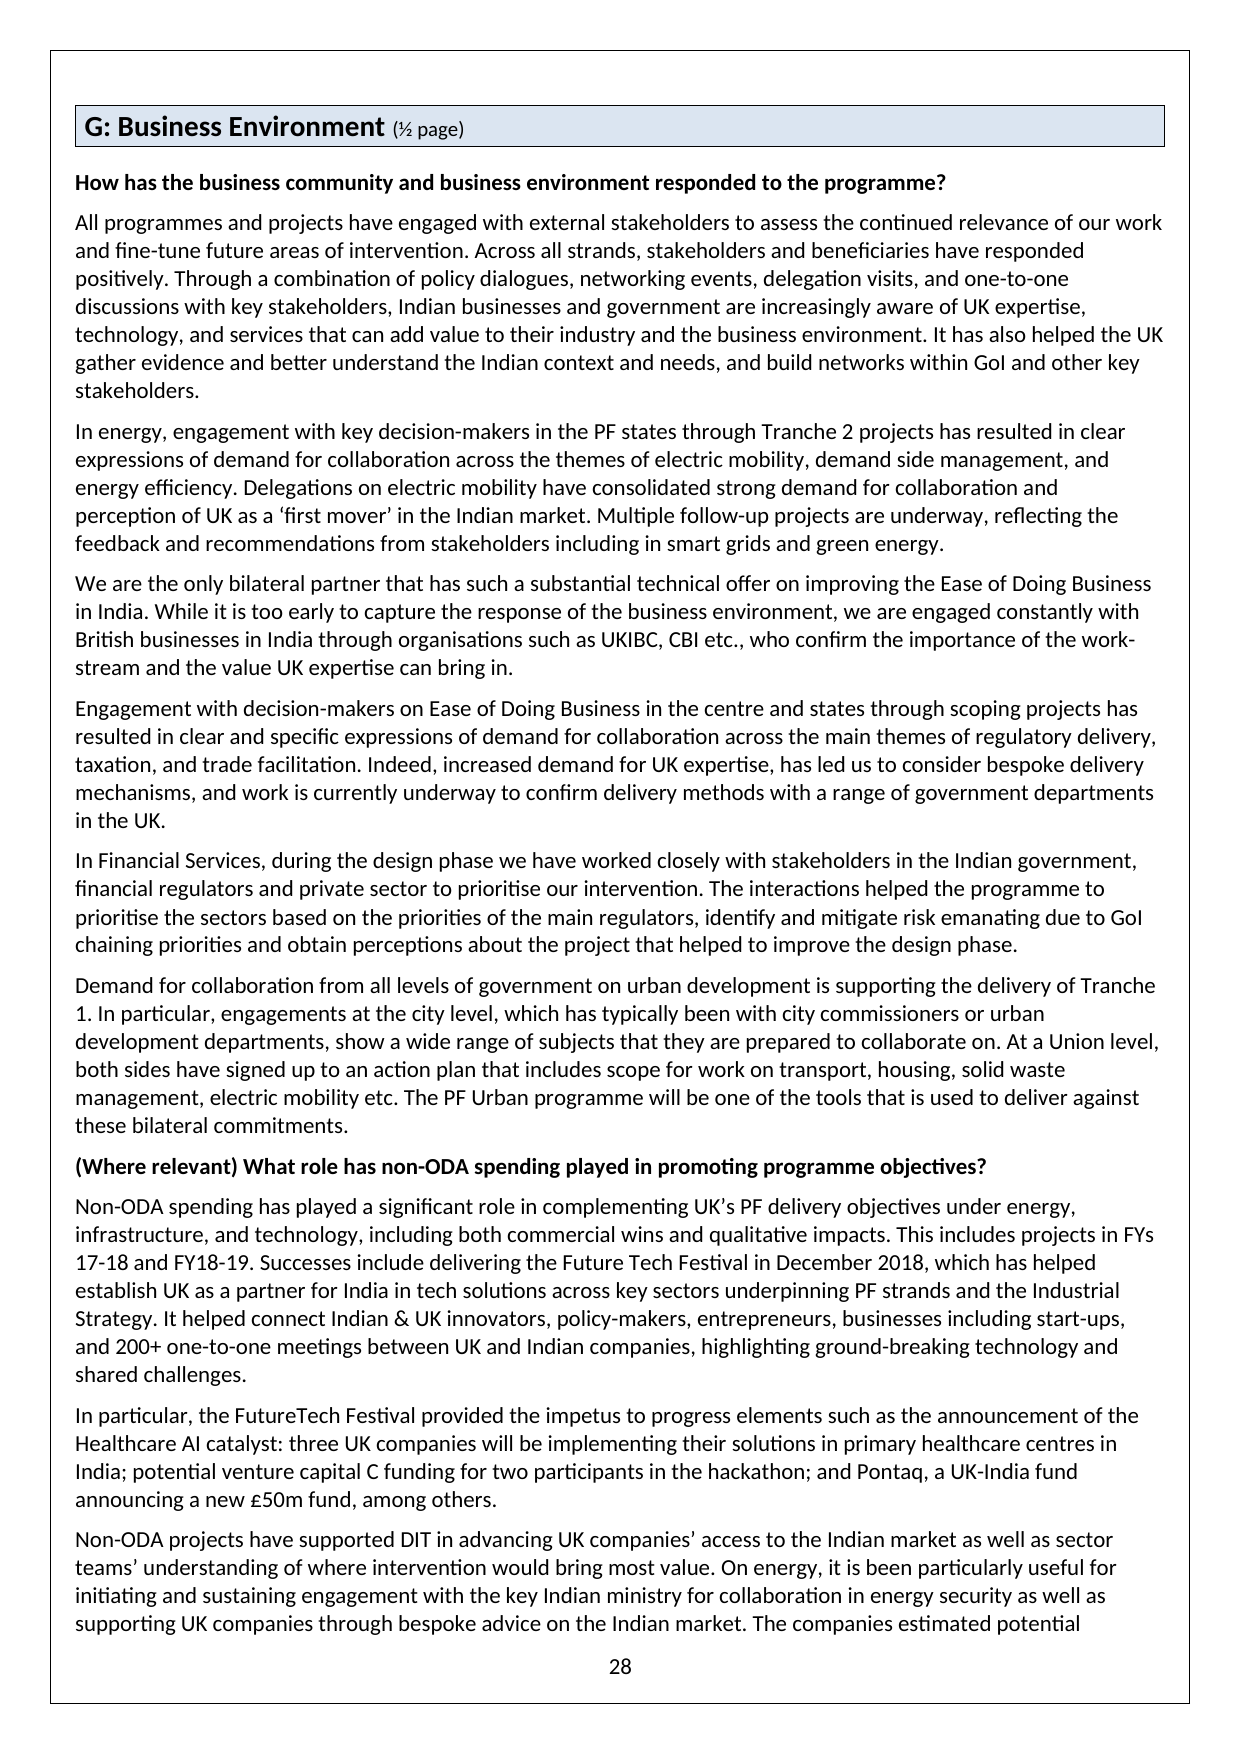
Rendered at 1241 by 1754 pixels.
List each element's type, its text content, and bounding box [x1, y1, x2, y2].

text Engagement with decision-makers on Ease of Doing Business in the centre and states through scoping projects has resulted in clear and specific expressions of demand for collaboration across the main themes of regulatory delivery, taxation, and trade facilitation. Indeed, increased demand for UK expertise, has led us to consider bespoke delivery mechanisms, and work is currently underway to confirm delivery methods with a range of government departments in the UK. [75, 694, 1165, 834]
text Demand for collaboration from all levels of government on urban development is supporting the delivery of Tranche 1. In particular, engagements at the city level, which has typically been with city commissioners or urban development departments, show a wide range of subjects that they are prepared to collaborate on. At a Union level, both sides have signed up to an action plan that includes scope for work on transport, housing, solid waste management, electric mobility etc. The PF Urban programme will be one of the tools that is used to deliver against these bilateral commitments. [75, 971, 1165, 1139]
text In Financial Services, during the design phase we have worked closely with stakeholders in the Indian government, financial regulators and private sector to prioritise our intervention. The interactions helped the programme to prioritise the sectors based on the priorities of the main regulators, identify and mitigate risk emanating due to GoI chaining priorities and obtain perceptions about the project that helped to improve the design phase. [75, 847, 1165, 959]
text Non-ODA spending has played a significant role in complementing UK’s PF delivery objectives under energy, infrastructure, and technology, including both commercial wins and qualitative impacts. This includes projects in FYs 17-18 and FY18-19. Successes include delivering the Future Tech Festival in December 2018, which has helped establish UK as a partner for India in tech solutions across key sectors underpinning PF strands and the Industrial Strategy. It helped connect Indian & UK innovators, policy-makers, entrepreneurs, businesses including start-ups, and 200+ one-to-one meetings between UK and Indian companies, highlighting ground-breaking technology and shared challenges. [75, 1192, 1165, 1388]
text (Where relevant) What role has non-ODA spending played in promoting programme objectives? [75, 1152, 1165, 1180]
text G: Business Environment (½ page) [76, 106, 1164, 146]
text In energy, engagement with key decision-makers in the PF states through Tranche 2 projects has resulted in clear expressions of demand for collaboration across the themes of electric mobility, demand side management, and energy efficiency. Delegations on electric mobility have consolidated strong demand for collaboration and perception of UK as a ‘first mover’ in the Indian market. Multiple follow-up projects are underway, reflecting the feedback and recommendations from stakeholders including in smart grids and green energy. [75, 417, 1165, 557]
text In particular, the FutureTech Festival provided the impetus to progress elements such as the announcement of the Healthcare AI catalyst: three UK companies will be implementing their solutions in primary healthcare centres in India; potential venture capital C funding for two participants in the hackathon; and Pontaq, a UK-India fund announcing a new £50m fund, among others. [75, 1401, 1165, 1513]
text All programmes and projects have engaged with external stakeholders to assess the continued relevance of our work and fine-tune future areas of intervention. Across all strands, stakeholders and beneficiaries have responded positively. Through a combination of policy dialogues, networking events, delegation visits, and one-to-one discussions with key stakeholders, Indian businesses and government are increasingly aware of UK expertise, technology, and services that can add value to their industry and the business environment. It has also helped the UK gather evidence and better understand the Indian context and needs, and build networks within GoI and other key stakeholders. [75, 208, 1165, 404]
text How has the business community and business environment responded to the programme? [75, 168, 1165, 196]
text Non-ODA projects have supported DIT in advancing UK companies’ access to the Indian market as well as sector teams’ understanding of where intervention would bring most value. On energy, it is been particularly useful for initiating and sustaining engagement with the key Indian ministry for collaboration in energy security as well as supporting UK companies through bespoke advice on the Indian market. The companies estimated potential [75, 1526, 1165, 1638]
text We are the only bilateral partner that has such a substantial technical offer on improving the Ease of Doing Business in India. While it is too early to capture the response of the business environment, we are engaged constantly with British businesses in India through organisations such as UKIBC, CBI etc., who confirm the importance of the work-stream and the value UK expertise can bring in. [75, 569, 1165, 681]
